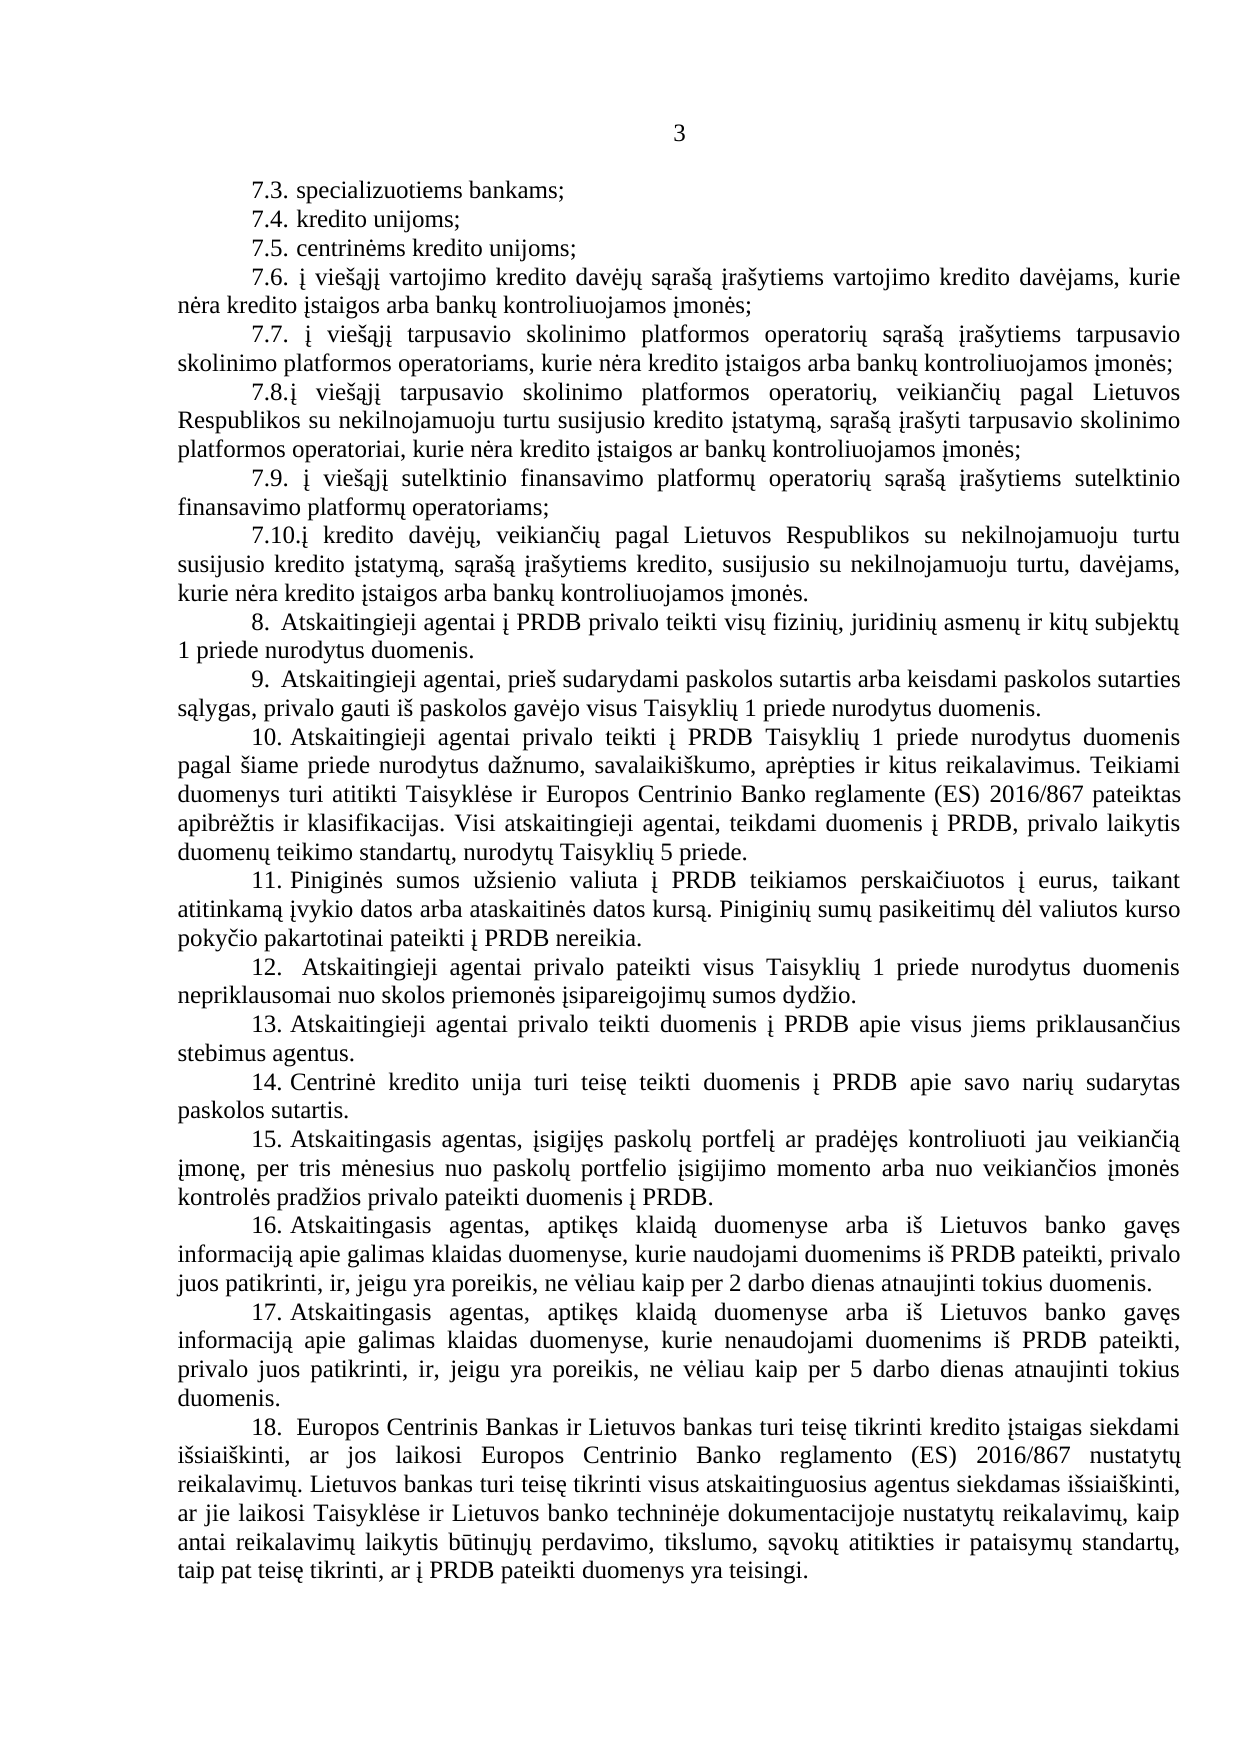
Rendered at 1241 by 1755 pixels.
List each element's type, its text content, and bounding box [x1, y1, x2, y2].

text 16. Atskaitingasis agentas, aptikęs klaidą duomenyse arba iš Lietuvos banko gavęs informaciją apie galimas klaidas duomenyse, kurie naudojami duomenims iš PRDB pateikti, privalo juos patikrinti, ir, jeigu yra poreikis, ne vėliau kaip per 2 darbo dienas atnaujinti tokius duomenis. [177, 1211, 1181, 1297]
text 7.8. į viešąjį tarpusavio skolinimo platformos operatorių, veikiančių pagal Lietuvos Respublikos su nekilnojamuoju turtu susijusio kredito įstatymą, sąrašą įrašyti tarpusavio skolinimo platformos operatoriai, kurie nėra kredito įstaigos ar bankų kontroliuojamos įmonės; [177, 377, 1181, 463]
text 13. Atskaitingieji agentai privalo teikti duomenis į PRDB apie visus jiems priklausančius stebimus agentus. [177, 1009, 1181, 1067]
text 18. Europos Centrinis Bankas ir Lietuvos bankas turi teisę tikrinti kredito įstaigas siekdami išsiaiškinti, ar jos laikosi Europos Centrinio Banko reglamento (ES) 2016/867 nustatytų reikalavimų. Lietuvos bankas turi teisę tikrinti visus atskaitinguosius agentus siekdamas išsiaiškinti, ar jie laikosi Taisyklėse ir Lietuvos banko techninėje dokumentacijoje nustatytų reikalavimų, kaip antai reikalavimų laikytis būtinųjų perdavimo, tikslumo, sąvokų atitikties ir pataisymų standartų, taip pat teisę tikrinti, ar į PRDB pateikti duomenys yra teisingi. [177, 1412, 1181, 1584]
text 11. Piniginės sumos užsienio valiuta į PRDB teikiamos perskaičiuotos į eurus, taikant atitinkamą įvykio datos arba ataskaitinės datos kursą. Piniginių sumų pasikeitimų dėl valiutos kurso pokyčio pakartotinai pateikti į PRDB nereikia. [177, 866, 1181, 952]
text 9. Atskaitingieji agentai, prieš sudarydami paskolos sutartis arba keisdami paskolos sutarties sąlygas, privalo gauti iš paskolos gavėjo visus Taisyklių 1 priede nurodytus duomenis. [177, 664, 1181, 722]
text 7.5. centrinėms kredito unijoms; [177, 233, 1181, 262]
text 15. Atskaitingasis agentas, įsigijęs paskolų portfelį ar pradėjęs kontroliuoti jau veikiančią įmonę, per tris mėnesius nuo paskolų portfelio įsigijimo momento arba nuo veikiančios įmonės kontrolės pradžios privalo pateikti duomenis į PRDB. [177, 1124, 1181, 1211]
text 7.7. į viešąjį tarpusavio skolinimo platformos operatorių sąrašą įrašytiems tarpusavio skolinimo platformos operatoriams, kurie nėra kredito įstaigos arba bankų kontroliuojamos įmonės; [177, 319, 1181, 377]
text 17. Atskaitingasis agentas, aptikęs klaidą duomenyse arba iš Lietuvos banko gavęs informaciją apie galimas klaidas duomenyse, kurie nenaudojami duomenims iš PRDB pateikti, privalo juos patikrinti, ir, jeigu yra poreikis, ne vėliau kaip per 5 darbo dienas atnaujinti tokius duomenis. [177, 1297, 1181, 1412]
text 7.6. į viešąjį vartojimo kredito davėjų sąrašą įrašytiems vartojimo kredito davėjams, kurie nėra kredito įstaigos arba bankų kontroliuojamos įmonės; [177, 262, 1181, 319]
text 10. Atskaitingieji agentai privalo teikti į PRDB Taisyklių 1 priede nurodytus duomenis pagal šiame priede nurodytus dažnumo, savalaikiškumo, aprėpties ir kitus reikalavimus. Teikiami duomenys turi atitikti Taisyklėse ir Europos Centrinio Banko reglamente (ES) 2016/867 pateiktas apibrėžtis ir klasifikacijas. Visi atskaitingieji agentai, teikdami duomenis į PRDB, privalo laikytis duomenų teikimo standartų, nurodytų Taisyklių 5 priede. [177, 722, 1181, 866]
text 12. Atskaitingieji agentai privalo pateikti visus Taisyklių 1 priede nurodytus duomenis nepriklausomai nuo skolos priemonės įsipareigojimų sumos dydžio. [177, 952, 1181, 1009]
text 14. Centrinė kredito unija turi teisę teikti duomenis į PRDB apie savo narių sudarytas paskolos sutartis. [177, 1067, 1181, 1124]
text 7.3. specializuotiems bankams; [177, 176, 1181, 204]
text 8. Atskaitingieji agentai į PRDB privalo teikti visų fizinių, juridinių asmenų ir kitų subjektų 1 priede nurodytus duomenis. [177, 607, 1181, 664]
text 7.10. į kredito davėjų, veikiančių pagal Lietuvos Respublikos su nekilnojamuoju turtu susijusio kredito įstatymą, sąrašą įrašytiems kredito, susijusio su nekilnojamuoju turtu, davėjams, kurie nėra kredito įstaigos arba bankų kontroliuojamos įmonės. [177, 521, 1181, 607]
text 7.4. kredito unijoms; [177, 204, 1181, 233]
text 7.9. į viešąjį sutelktinio finansavimo platformų operatorių sąrašą įrašytiems sutelktinio finansavimo platformų operatoriams; [177, 463, 1181, 521]
